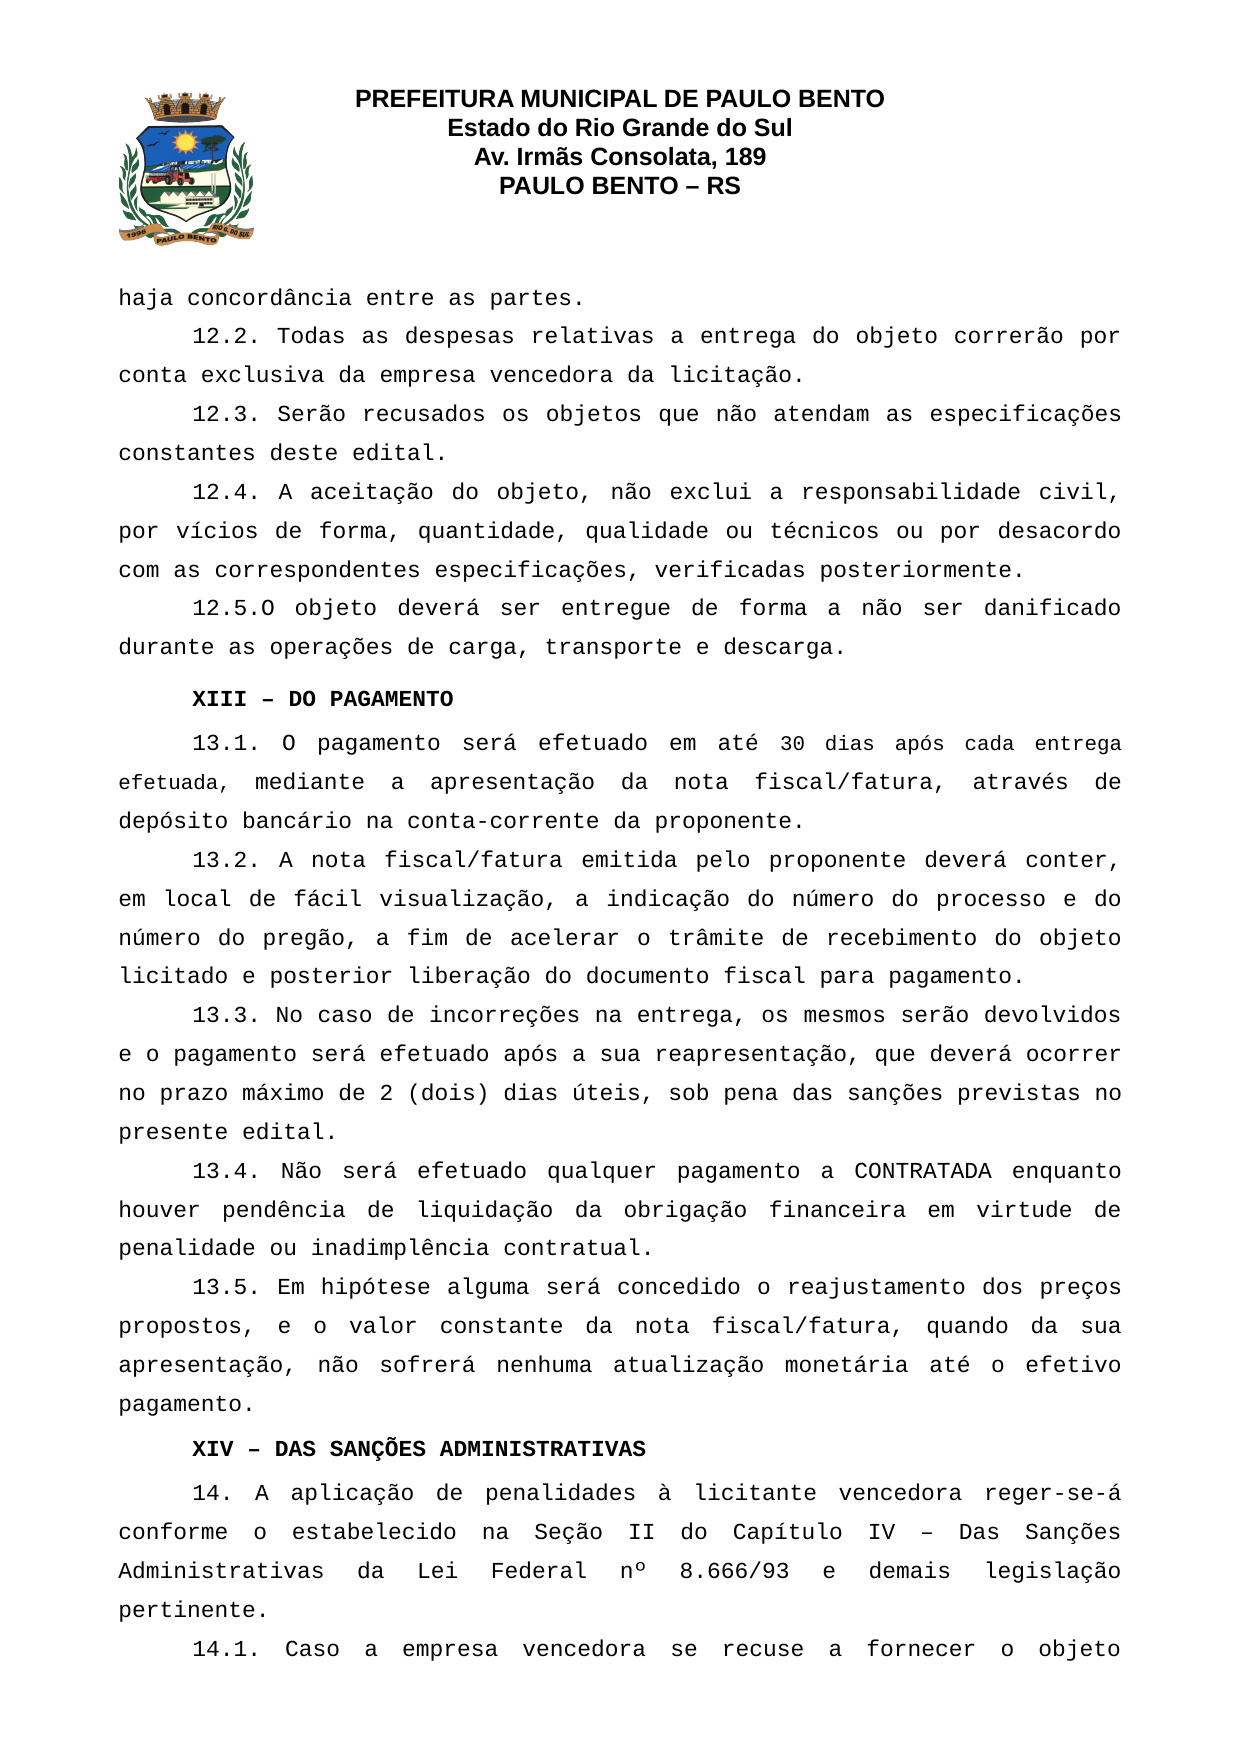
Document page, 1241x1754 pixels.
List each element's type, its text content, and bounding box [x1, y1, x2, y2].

text 12.2. Todas as despesas relativas a entrega do objeto correrão por conta exclusiva da empresa vencedora da licitação. [118, 325, 1122, 389]
text 12.3. Serão recusados os objetos que não atendam as especificações constantes deste edital. [118, 402, 1122, 467]
text 13.1. O pagamento será efetuado em até 30 dias após cada entrega efetuada, mediante a apresentação da nota fiscal/fatura, através de depósito bancário na conta-corrente da proponente. [118, 732, 1122, 835]
text 13.4. Não será efetuado qualquer pagamento a CONTRATADA enquanto houver pendência de liquidação da obrigação financeira em virtude de penalidade ou inadimplência contratual. [118, 1159, 1122, 1263]
text 13.3. No caso de incorreções na entrega, os mesmos serão devolvidos e o pagamento será efetuado após a sua reapresentação, que deverá ocorrer no prazo máximo de 2 (dois) dias úteis, sob pena das sanções previstas no presente edital. [118, 1004, 1122, 1146]
text XIII – DO PAGAMENTO [118, 687, 1122, 713]
text 14.1. Caso a empresa vencedora se recuse a fornecer o objeto [118, 1637, 1122, 1663]
text 12.4. A aceitação do objeto, não exclui a responsabilidade civil, por vícios de forma, quantidade, qualidade ou técnicos ou por desacordo com as correspondentes especificações, verificadas posteriormente. [118, 480, 1122, 584]
text 12.5.O objeto deverá ser entregue de forma a não ser danificado durante as operações de carga, transporte e descarga. [118, 597, 1122, 662]
text 14. A aplicação de penalidades à licitante vencedora reger-se-á conforme o estabelecido na Seção II do Capítulo IV – Das Sanções Administrativas da Lei Federal nº 8.666/93 e demais legislação pertinente. [118, 1482, 1122, 1624]
text 13.2. A nota fiscal/fatura emitida pelo proponente deverá conter, em local de fácil visualização, a indicação do número do processo e do número do pregão, a fim de acelerar o trâmite de recebimento do objeto licitado e posterior liberação do documento fiscal para pagamento. [118, 848, 1122, 991]
text 13.5. Em hipótese alguma será concedido o reajustamento dos preços propostos, e o valor constante da nota fiscal/fatura, quando da sua apresentação, não sofrerá nenhuma atualização monetária até o efetivo pagamento. [118, 1276, 1122, 1418]
text XIV – DAS SANÇÕES ADMINISTRATIVAS [118, 1437, 1122, 1463]
text haja concordância entre as partes. [118, 286, 1122, 312]
